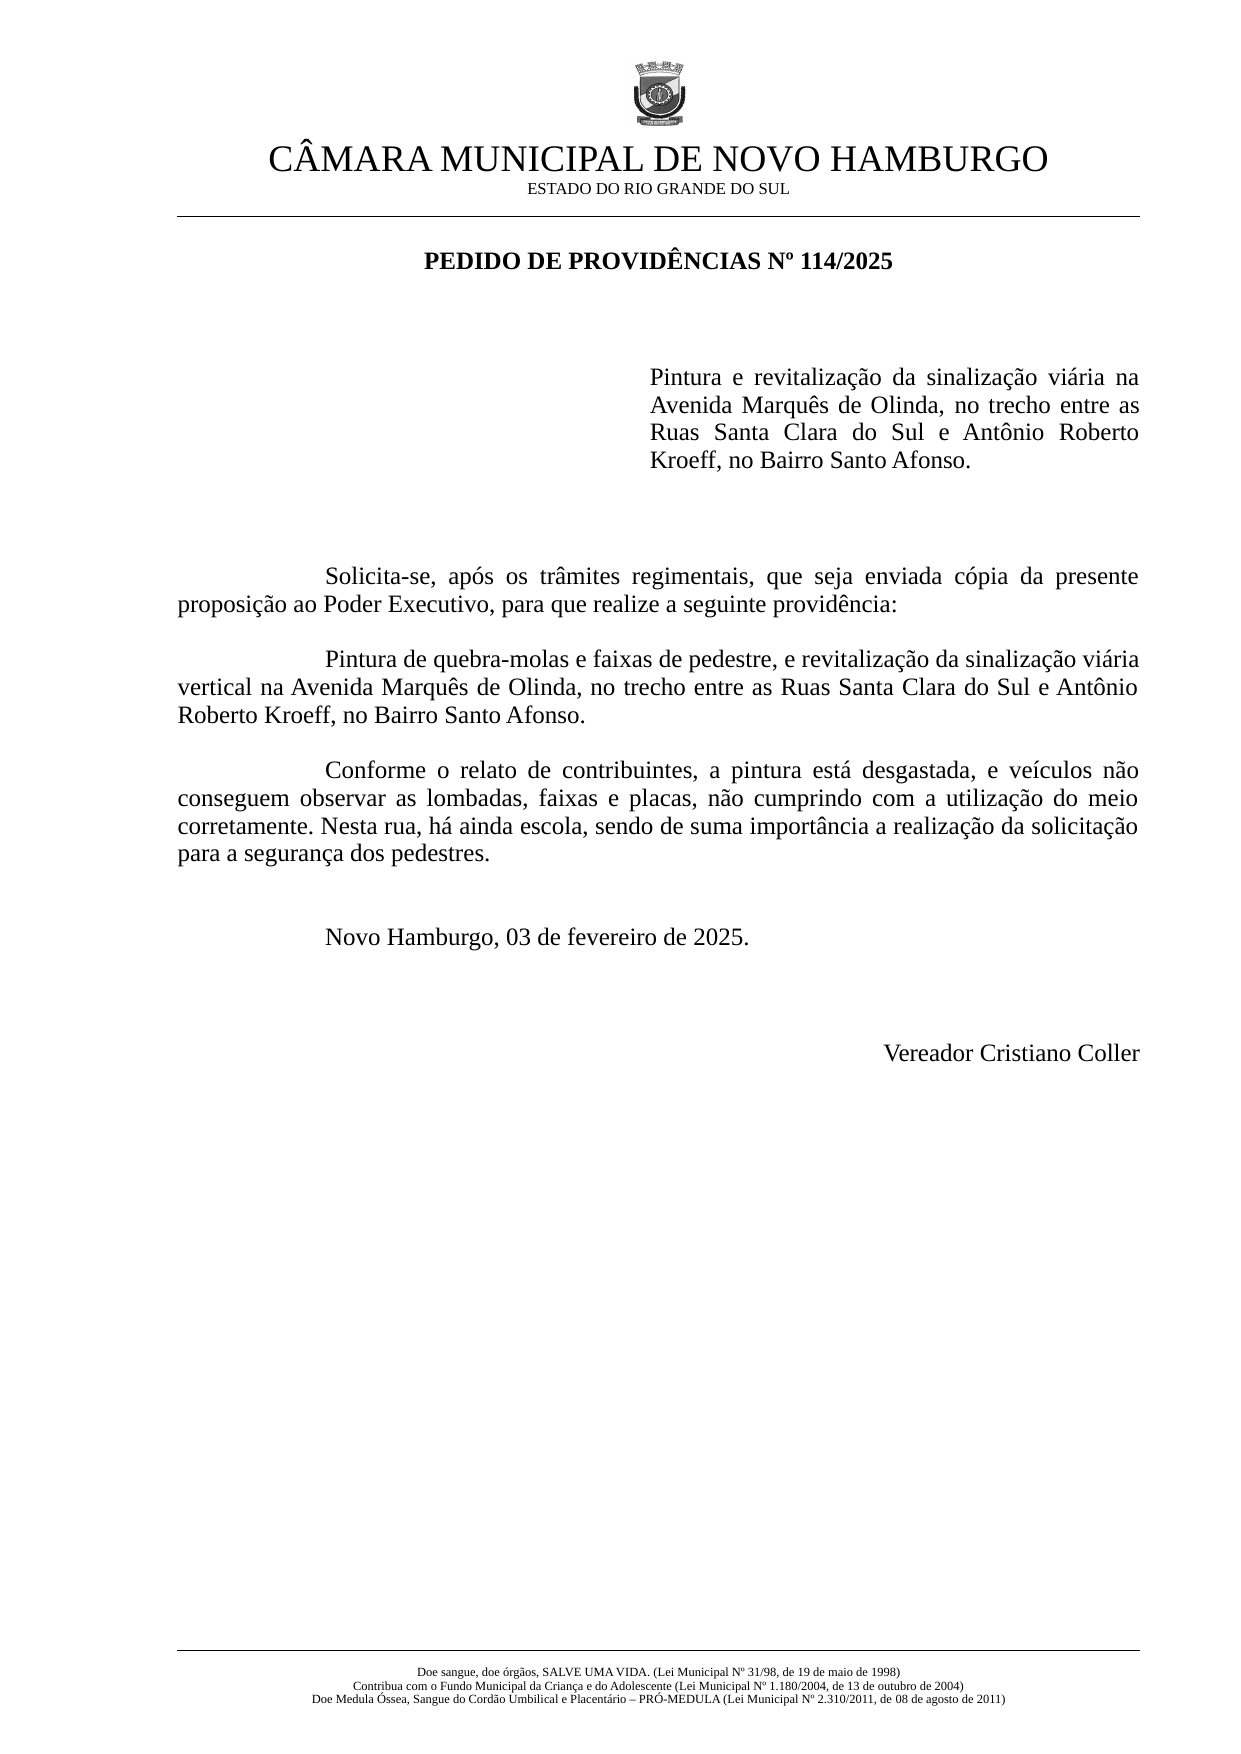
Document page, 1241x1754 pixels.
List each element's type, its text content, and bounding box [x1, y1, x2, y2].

text Solicita-se, após os trâmites regimentais, que seja enviada cópia da presente proposição ao Poder Executivo, para que realize a seguinte providência: [177, 562, 1140, 618]
list Pintura e revitalização da sinalização viária na Avenida Marquês de Olinda, no trecho entre as Ruas Santa Clara do Sul e Antônio Roberto Kroeff, no Bairro Santo Afonso. [649, 363, 1140, 474]
text Pintura de quebra-molas e faixas de pedestre, e revitalização da sinalização viária vertical na Avenida Marquês de Olinda, no trecho entre as Ruas Santa Clara do Sul e Antônio Roberto Kroeff, no Bairro Santo Afonso. [177, 646, 1140, 729]
text PEDIDO DE PROVIDÊNCIAS Nº 114/2025 [177, 247, 1140, 274]
text Conforme o relato de contribuintes, a pintura está desgastada, e veículos não conseguem observar as lombadas, faixas e placas, não cumprindo com a utilização do meio corretamente. Nesta rua, há ainda escola, sendo de suma importância a realização da solicitação para a segurança dos pedestres. [177, 756, 1140, 867]
text Novo Hamburgo, 03 de fevereiro de 2025. [177, 923, 1140, 950]
text Vereador Cristiano Coller [649, 1039, 1140, 1067]
